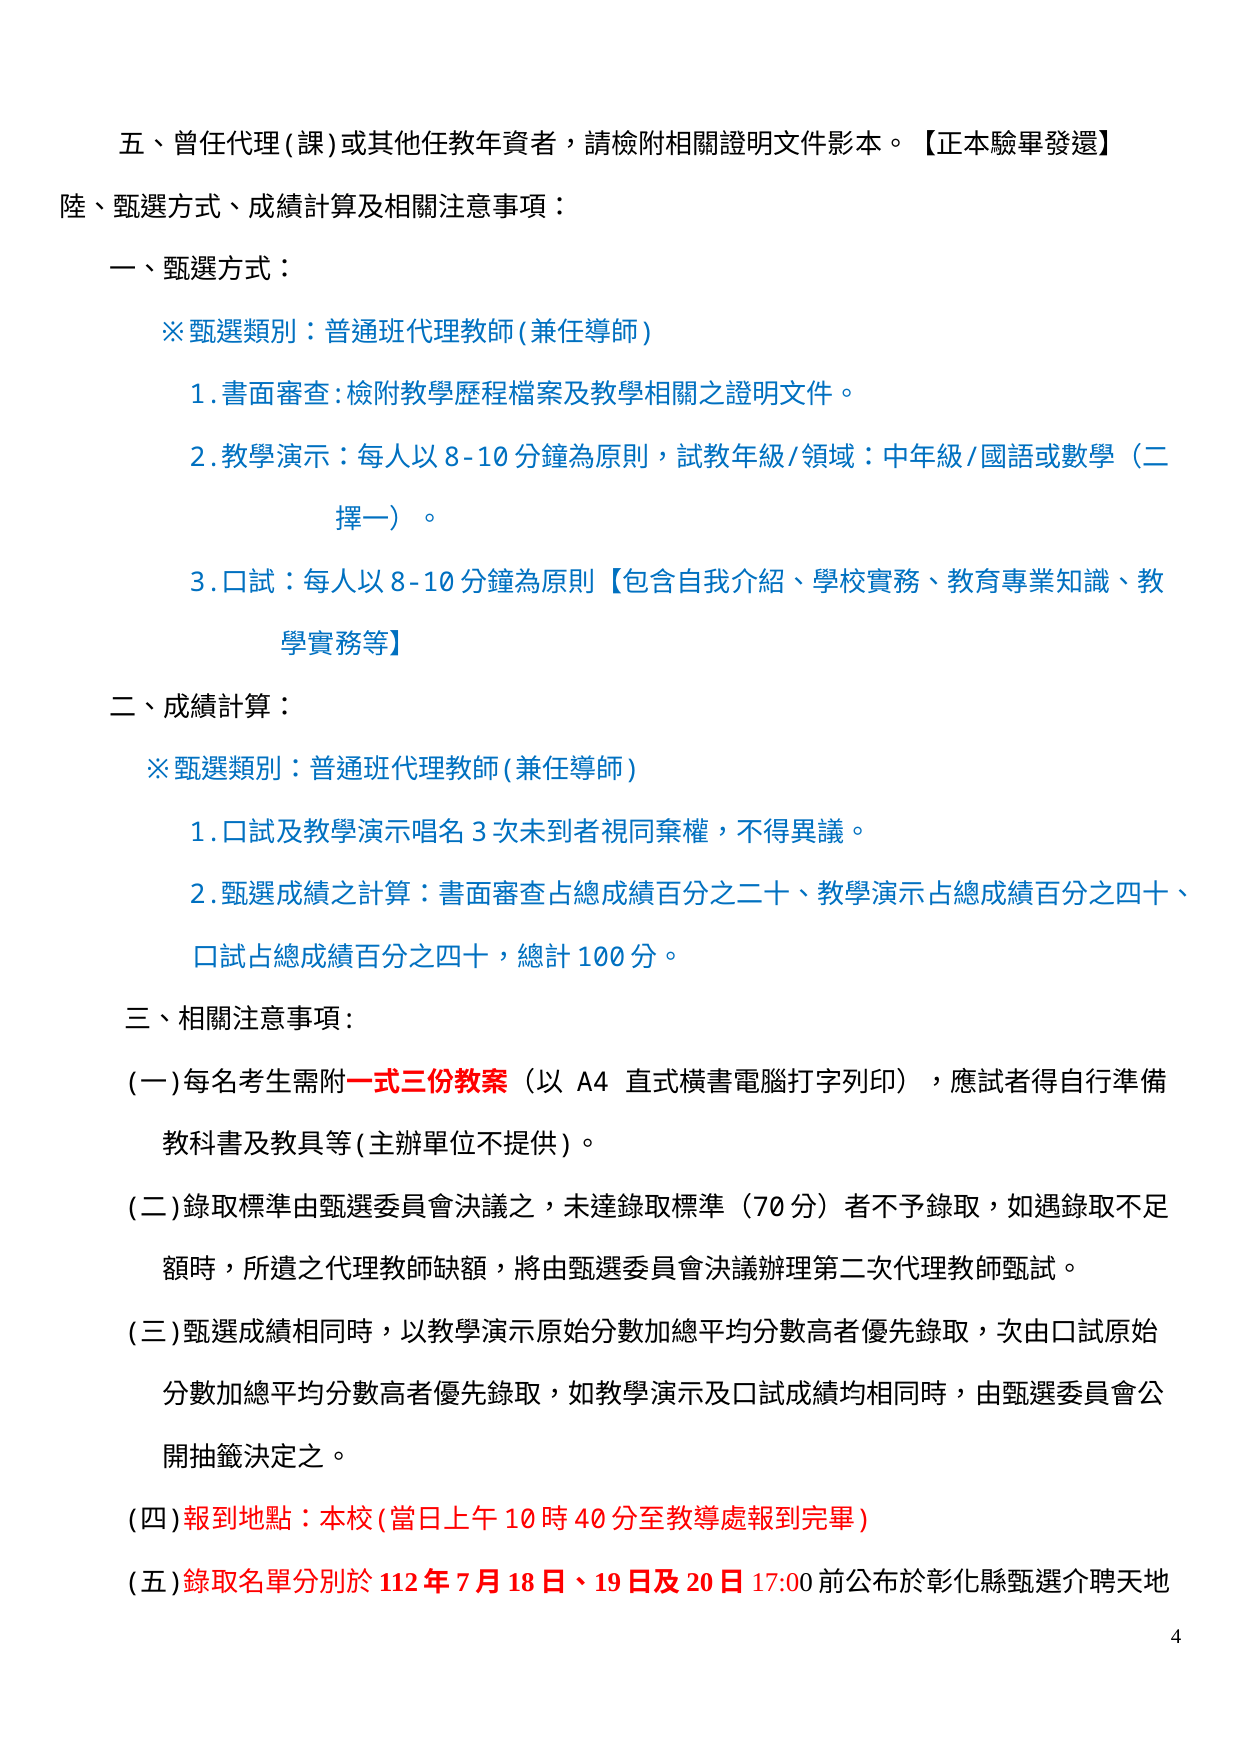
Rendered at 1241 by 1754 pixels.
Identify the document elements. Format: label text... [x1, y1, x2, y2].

text 一、甄選方式： [109, 226, 1181, 288]
text (三)甄選成績相同時，以教學演示原始分數加總平均分數高者優先錄取，次由口試原始分數加總平均分數高者優先錄取，如教學演示及口試成績均相同時，由甄選委員會公開抽籤決定之。 [59, 1288, 1181, 1476]
text 2.教學演示：每人以8-10分鐘為原則，試教年級/領域：中年級/國語或數學（二擇一）。 [59, 413, 1181, 538]
text 二、成績計算： [109, 663, 1181, 726]
text 1.口試及教學演示唱名3次未到者視同棄權，不得異議。 [59, 788, 1181, 851]
text (四)報到地點：本校(當日上午10時40分至教導處報到完畢) [59, 1476, 1181, 1538]
text ※甄選類別：普通班代理教師(兼任導師) [59, 288, 1181, 351]
text 陸、甄選方式、成績計算及相關注意事項： [59, 163, 1181, 226]
text (二)錄取標準由甄選委員會決議之，未達錄取標準（70分）者不予錄取，如遇錄取不足額時，所遺之代理教師缺額，將由甄選委員會決議辦理第二次代理教師甄試。 [59, 1163, 1181, 1288]
text 2.甄選成績之計算：書面審查占總成績百分之二十、教學演示占總成績百分之四十、口試占總成績百分之四十，總計100分。 [59, 851, 1181, 976]
text (一)每名考生需附一式三份教案（以 A4 直式橫書電腦打字列印），應試者得自行準備 教科書及教具等(主辦單位不提供)。 [59, 1038, 1181, 1163]
text 1.書面審查:檢附教學歷程檔案及教學相關之證明文件。 [59, 351, 1181, 413]
text 五、曾任代理(課)或其他任教年資者，請檢附相關證明文件影本。【正本驗畢發還】 [118, 101, 1181, 163]
text 三、相關注意事項: [59, 976, 1181, 1038]
text (五)錄取名單分別於112年7月18日、19日及20日17:00前公布於彰化縣甄選介聘天地 [59, 1538, 1181, 1601]
text ※甄選類別：普通班代理教師(兼任導師) [109, 726, 1181, 788]
text 3.口試：每人以8-10分鐘為原則【包含自我介紹、學校實務、教育專業知識、教學實務等】 [59, 538, 1181, 663]
